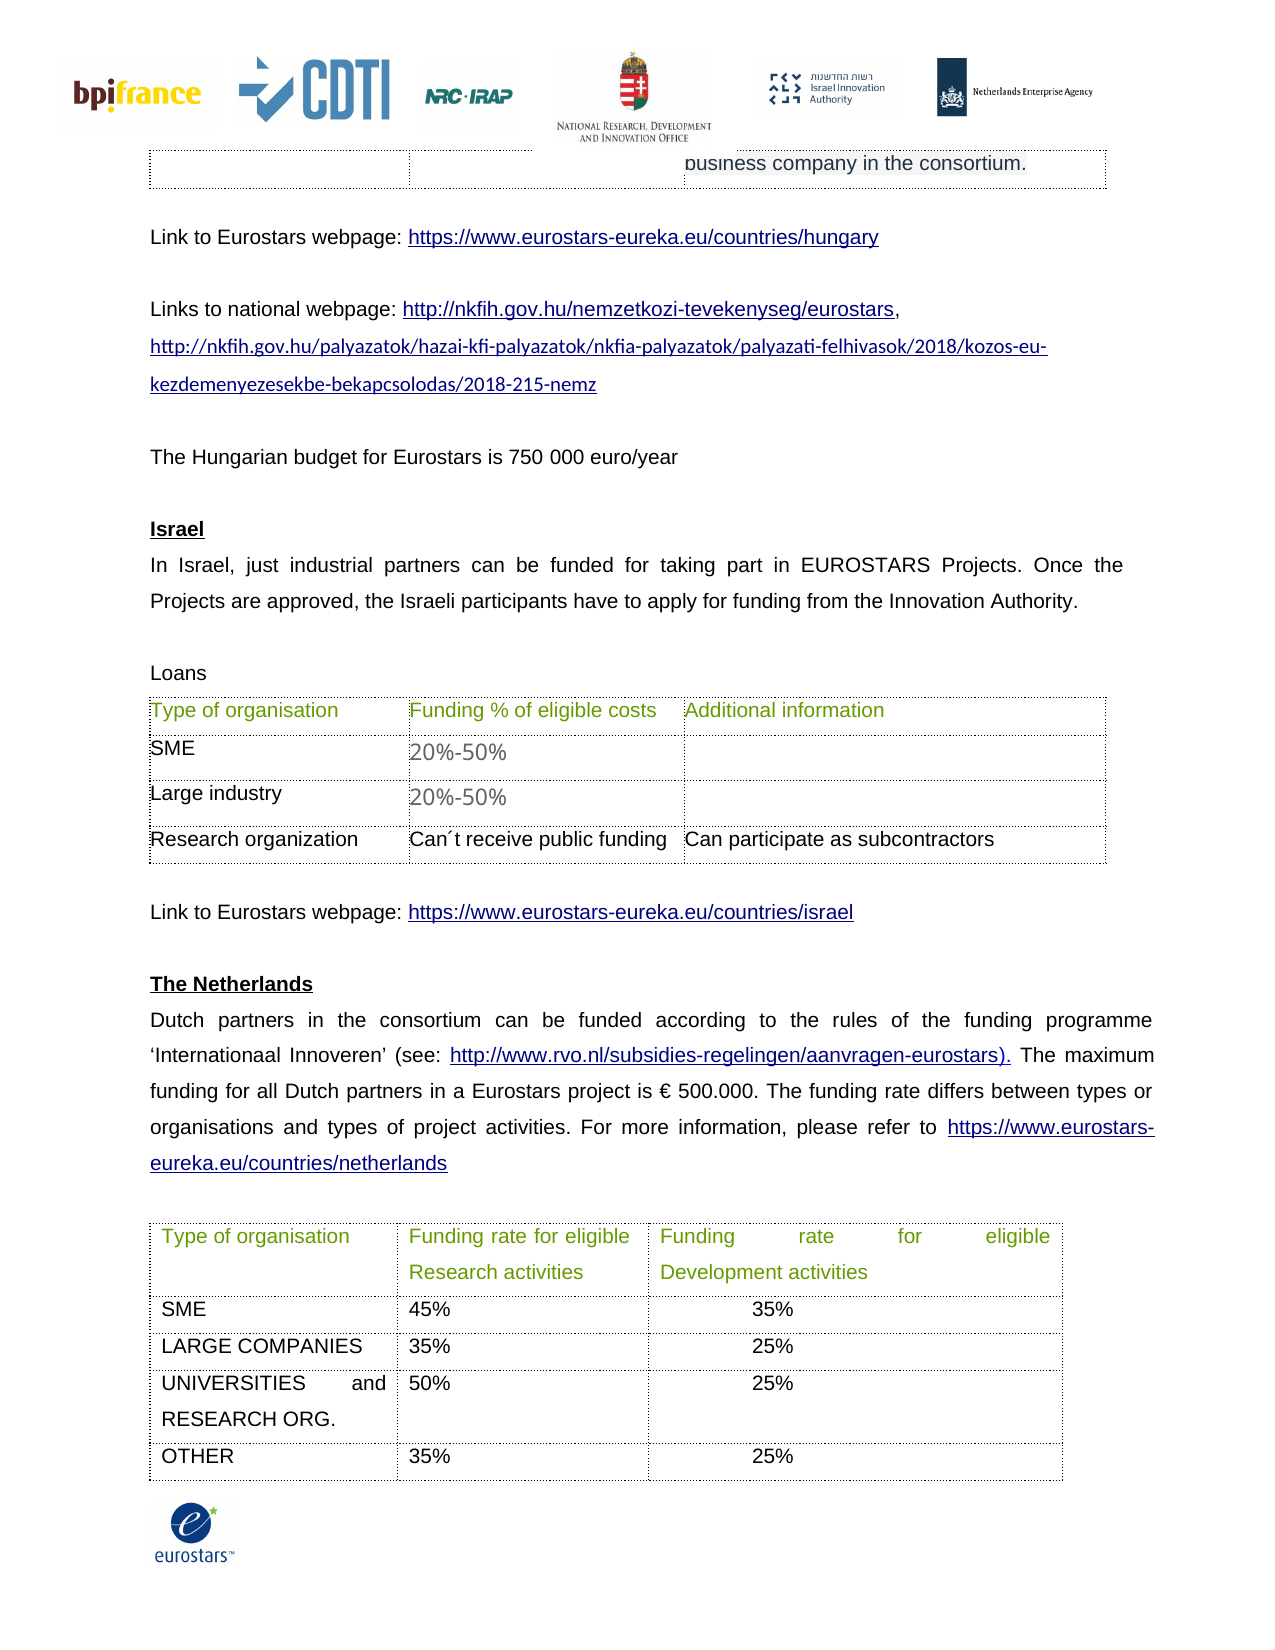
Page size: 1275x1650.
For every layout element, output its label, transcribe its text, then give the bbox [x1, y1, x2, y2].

table_header Type of organisation [150, 697, 409, 735]
table_cell 25% [649, 1333, 1062, 1370]
text Link to Eurostars webpage: https://www.eurostars-eureka.eu/countries/hungary [150, 225, 1125, 249]
table_cell 20%-50% [409, 735, 684, 780]
table_cell [150, 150, 409, 188]
text http://nkfih.gov.hu/palyazatok/hazai-kfi-palyazatok/nkfia-palyazatok/palyazati-felhivasok/2018/kozos-eu-kezdemenyezesekbe-bekapcsolodas/2018-215-nemz [150, 333, 1125, 396]
table_cell Can´t receive public funding [409, 826, 684, 863]
table_cell 20%-50% [409, 780, 684, 826]
table_header Type of organisation [150, 1223, 397, 1296]
text In Israel, just industrial partners can be funded for taking part in EUROSTARS Projects. Once the Projects are approved, the Israeli participants have to apply for funding from the Innovation Authority. [150, 553, 1125, 613]
table_header Funding % of eligible costs [409, 697, 684, 735]
table_cell 50% [398, 1370, 648, 1443]
table_cell Research organization [150, 826, 409, 863]
table_cell 35% [398, 1443, 648, 1480]
text Links to national webpage: http://nkfih.gov.hu/nemzetkozi-tevekenyseg/eurostars, [150, 297, 1125, 321]
table_cell Large industry [150, 780, 409, 826]
text Israel [150, 517, 1125, 541]
table_cell [409, 150, 684, 188]
table_cell OTHER [150, 1443, 397, 1480]
table_cell SME [150, 735, 409, 780]
table_cell LARGE COMPANIES [150, 1333, 397, 1370]
table_cell SME [150, 1296, 397, 1333]
table_cell 25% [649, 1443, 1062, 1480]
table_cell Can participate as subcontractors [684, 826, 1105, 863]
text The Netherlands [150, 971, 1125, 995]
table_header Funding rate for eligible Development activities [649, 1223, 1062, 1296]
text Dutch partners in the consortium can be funded according to the rules of the funding programme ‘Internationaal Innoveren’ (see: http://www.rvo.nl/subsidies-regelingen/aanvragen-eurostars). The maximum funding for all Dutch partners in a Eurostars project is € 500.000. The funding rate differs between types or organisations and types of project activities. For more information, please refer to https://www.eurostars-eureka.eu/countries/netherlands [150, 1007, 1155, 1175]
text Loans [150, 661, 1125, 685]
table_cell 45% [398, 1296, 648, 1333]
table_cell [684, 780, 1105, 826]
text Link to Eurostars webpage: https://www.eurostars-eureka.eu/countries/israel [150, 899, 1125, 923]
table_cell 35% [649, 1296, 1062, 1333]
table_cell 35% [398, 1333, 648, 1370]
table_header Additional information [684, 697, 1105, 735]
table_header Funding rate for eligible Research activities [398, 1223, 648, 1296]
table_cell [684, 735, 1105, 780]
table_cell business company in the consortium. [684, 150, 1105, 188]
table_cell 25% [649, 1370, 1062, 1443]
text The Hungarian budget for Eurostars is 750 000 euro/year [150, 445, 1125, 469]
table_cell UNIVERSITIES and RESEARCH ORG. [150, 1370, 397, 1443]
